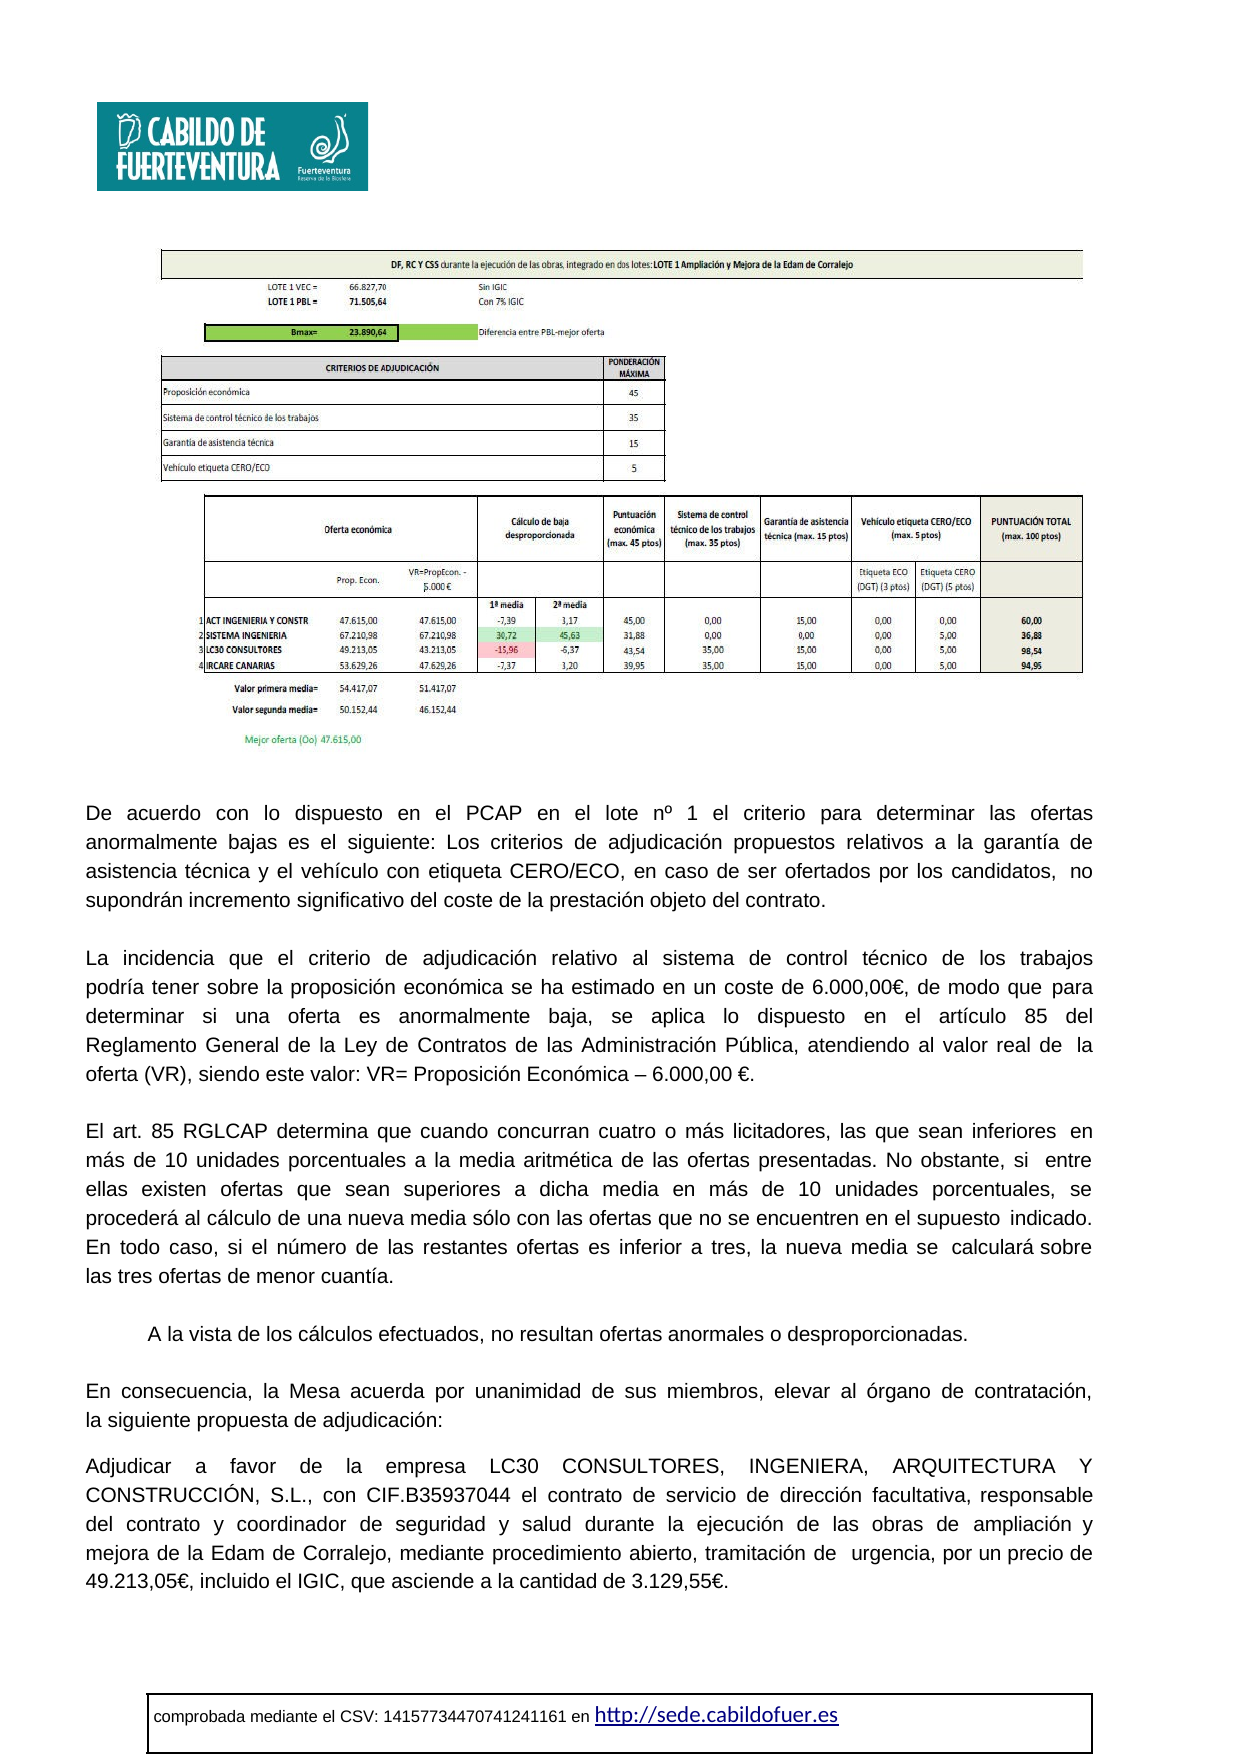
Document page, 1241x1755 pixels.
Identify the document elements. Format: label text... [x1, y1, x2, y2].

text En consecuencia, la Mesa acuerda por unanimidad de sus miembros, elevar al órgano de contratación, la siguiente propuesta de adjudicación: [85, 1379, 1093, 1432]
text A la vista de los cálculos efectuados, no resultan ofertas anormales o desproporcionadas. [147, 1321, 1107, 1345]
text De acuerdo con lo dispuesto en el PCAP en el lote nº 1 el criterio para determinar las ofertas anormalmente bajas es el siguiente: Los criterios de adjudicación propuestos relativos a la garantía de asistencia técnica y el vehículo con etiqueta CERO/ECO, en caso de ser ofertados por los candidatos, no supondrán incremento significativo del coste de la prestación objeto del contrato. [85, 801, 1093, 912]
text Adjudicar a favor de la empresa LC30 CONSULTORES, INGENIERA, ARQUITECTURA Y CONSTRUCCIÓN, S.L., con CIF.B35937044 el contrato de servicio de dirección facultativa, responsable del contrato y coordinador de seguridad y salud durante la ejecución de las obras de ampliación y mejora de la Edam de Corralejo, mediante procedimiento abierto, tramitación de urgencia, por un precio de 49.213,05€, incluido el IGIC, que asciende a la cantidad de 3.129,55€. [85, 1453, 1093, 1593]
text La incidencia que el criterio de adjudicación relativo al sistema de control técnico de los trabajos podría tener sobre la proposición económica se ha estimado en un coste de 6.000,00€, de modo que para determinar si una oferta es anormalmente baja, se aplica lo dispuesto en el artículo 85 del Reglamento General de la Ley de Contratos de las Administración Pública, atendiendo al valor real de la oferta (VR), siendo este valor: VR= Proposición Económica – 6.000,00 €. [85, 946, 1093, 1085]
text El art. 85 RGLCAP determina que cuando concurran cuatro o más licitadores, las que sean inferiores en más de 10 unidades porcentuales a la media aritmética de las ofertas presentadas. No obstante, si entre ellas existen ofertas que sean superiores a dicha media en más de 10 unidades porcentuales, se procederá al cálculo de una nueva media sólo con las ofertas que no se encuentren en el supuesto indicado. En todo caso, si el número de las restantes ofertas es inferior a tres, la nueva media se calculará sobre las tres ofertas de menor cuantía. [85, 1119, 1093, 1288]
